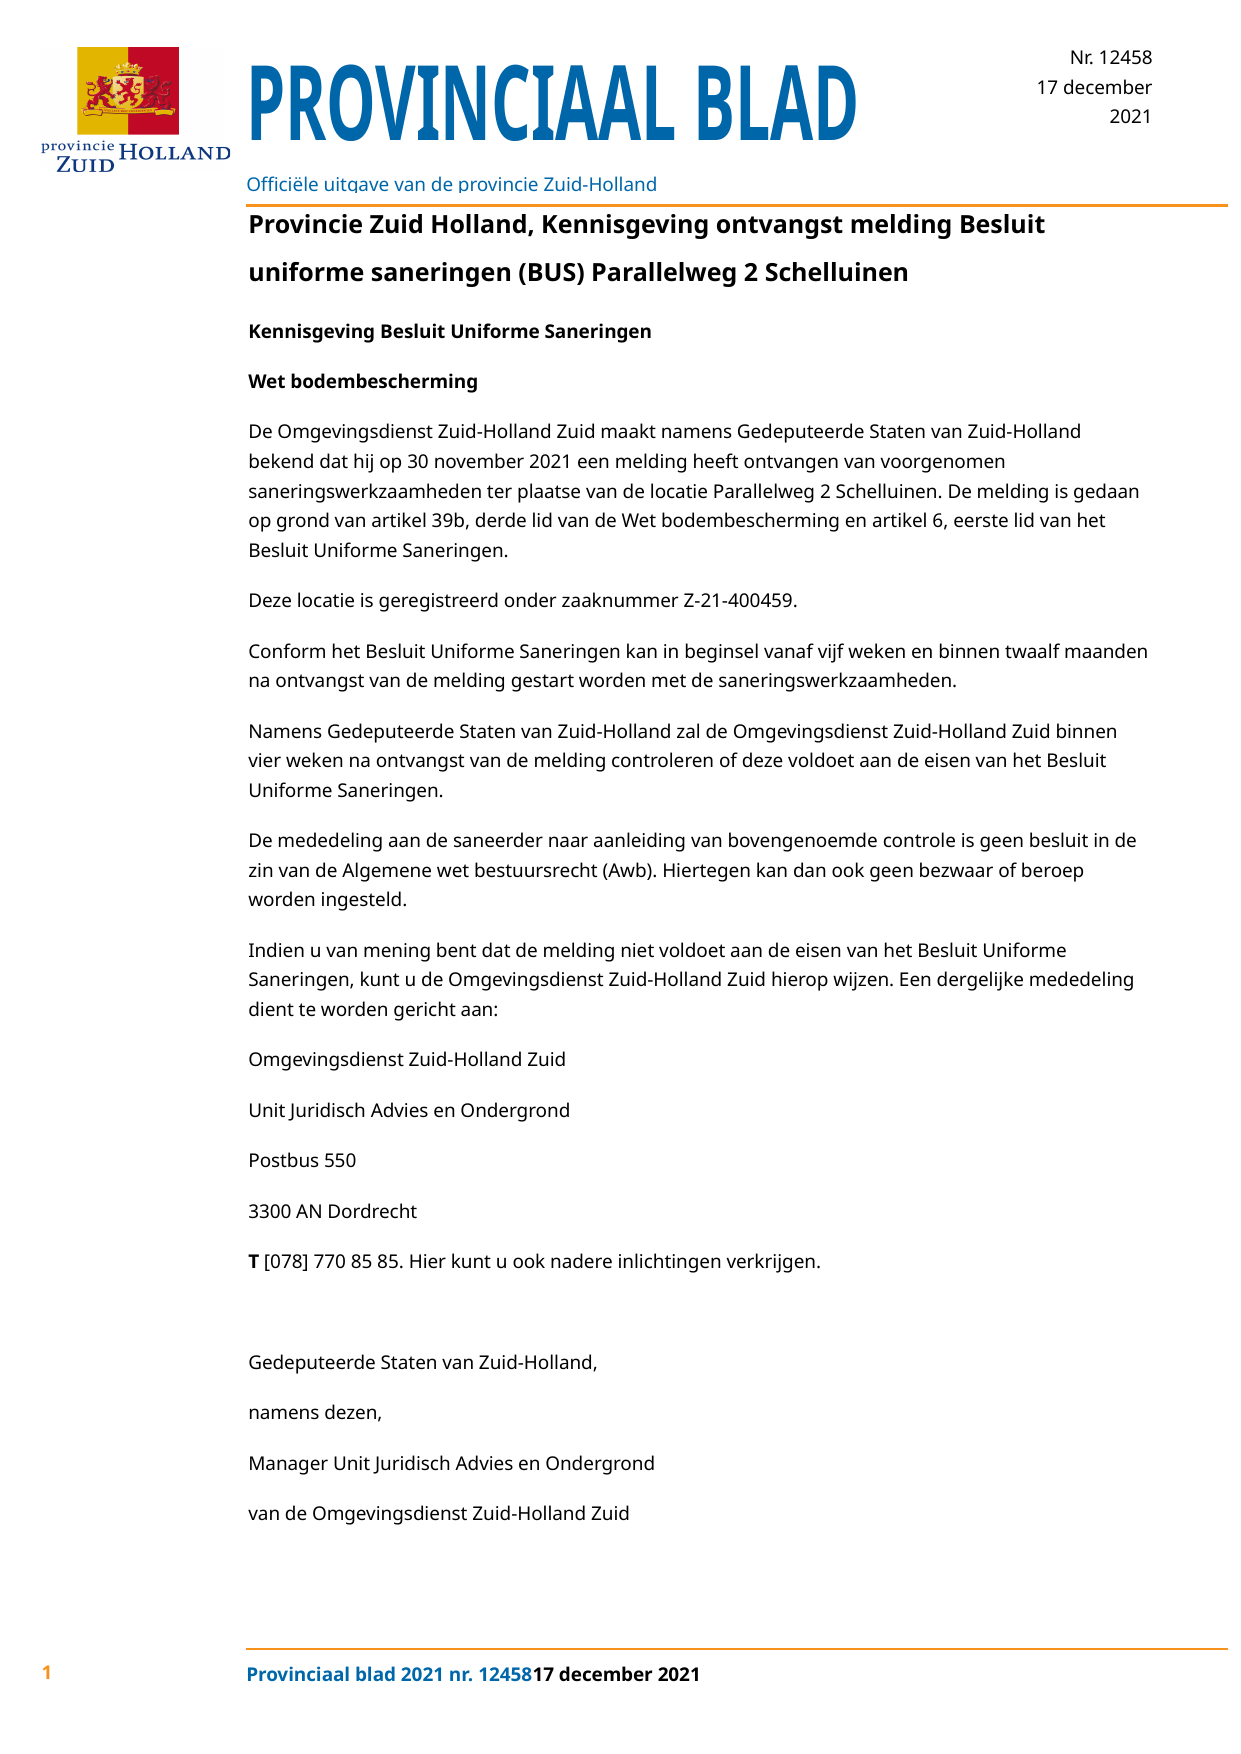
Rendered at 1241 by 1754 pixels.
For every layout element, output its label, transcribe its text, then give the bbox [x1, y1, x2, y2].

text namens dezen, [248, 1399, 1152, 1425]
text 3300 AN Dordrecht [248, 1198, 1152, 1224]
text T [078] 770 85 85. Hier kunt u ook nadere inlichtingen verkrijgen. [248, 1248, 1152, 1274]
text Postbus 550 [248, 1147, 1152, 1173]
text Omgevingsdienst Zuid-Holland Zuid [248, 1047, 1152, 1072]
text Gedeputeerde Staten van Zuid-Holland, [248, 1349, 1152, 1375]
text Indien u van mening bent dat de melding niet voldoet aan de eisen van het Besluit Uniforme Saneringen, kunt u de Omgevingsdienst Zuid-Holland Zuid hierop wijzen. Een dergelijke mededeling dient te worden gericht aan: [248, 937, 1152, 1022]
text Deze locatie is geregistreerd onder zaaknummer Z-21-400459. [248, 587, 1152, 613]
text Provincie Zuid Holland, Kennisgeving ontvangst melding Besluit uniforme saneringen (BUS) Parallelweg 2 Schelluinen [248, 207, 1152, 288]
text van de Omgevingsdienst Zuid-Holland Zuid [248, 1500, 1152, 1526]
picture [41, 47, 231, 172]
text De Omgevingsdienst Zuid-Holland Zuid maakt namens Gedeputeerde Staten van Zuid-Holland bekend dat hij op 30 november 2021 een melding heeft ontvangen van voorgenomen saneringswerkzaamheden ter plaatse van de locatie Parallelweg 2 Schelluinen. De melding is gedaan op grond van artikel 39b, derde lid van de Wet bodembescherming en artikel 6, eerste lid van het Besluit Uniforme Saneringen. [248, 419, 1152, 563]
text Wet bodembescherming [248, 368, 1152, 394]
text De mededeling aan de saneerder naar aanleiding van bovengenoemde controle is geen besluit in de zin van de Algemene wet bestuursrecht (Awb). Hiertegen kan dan ook geen bezwaar of beroep worden ingesteld. [248, 827, 1152, 912]
text Manager Unit Juridisch Advies en Ondergrond [248, 1450, 1152, 1476]
text Unit Juridisch Advies en Ondergrond [248, 1097, 1152, 1123]
text Conform het Besluit Uniforme Saneringen kan in beginsel vanaf vijf weken en binnen twaalf maanden na ontvangst van de melding gestart worden met de saneringswerkzaamheden. [248, 638, 1152, 693]
text Namens Gedeputeerde Staten van Zuid-Holland zal de Omgevingsdienst Zuid-Holland Zuid binnen vier weken na ontvangst van de melding controleren of deze voldoet aan de eisen van het Besluit Uniforme Saneringen. [248, 718, 1152, 803]
text Kennisgeving Besluit Uniforme Saneringen [248, 318, 1152, 344]
